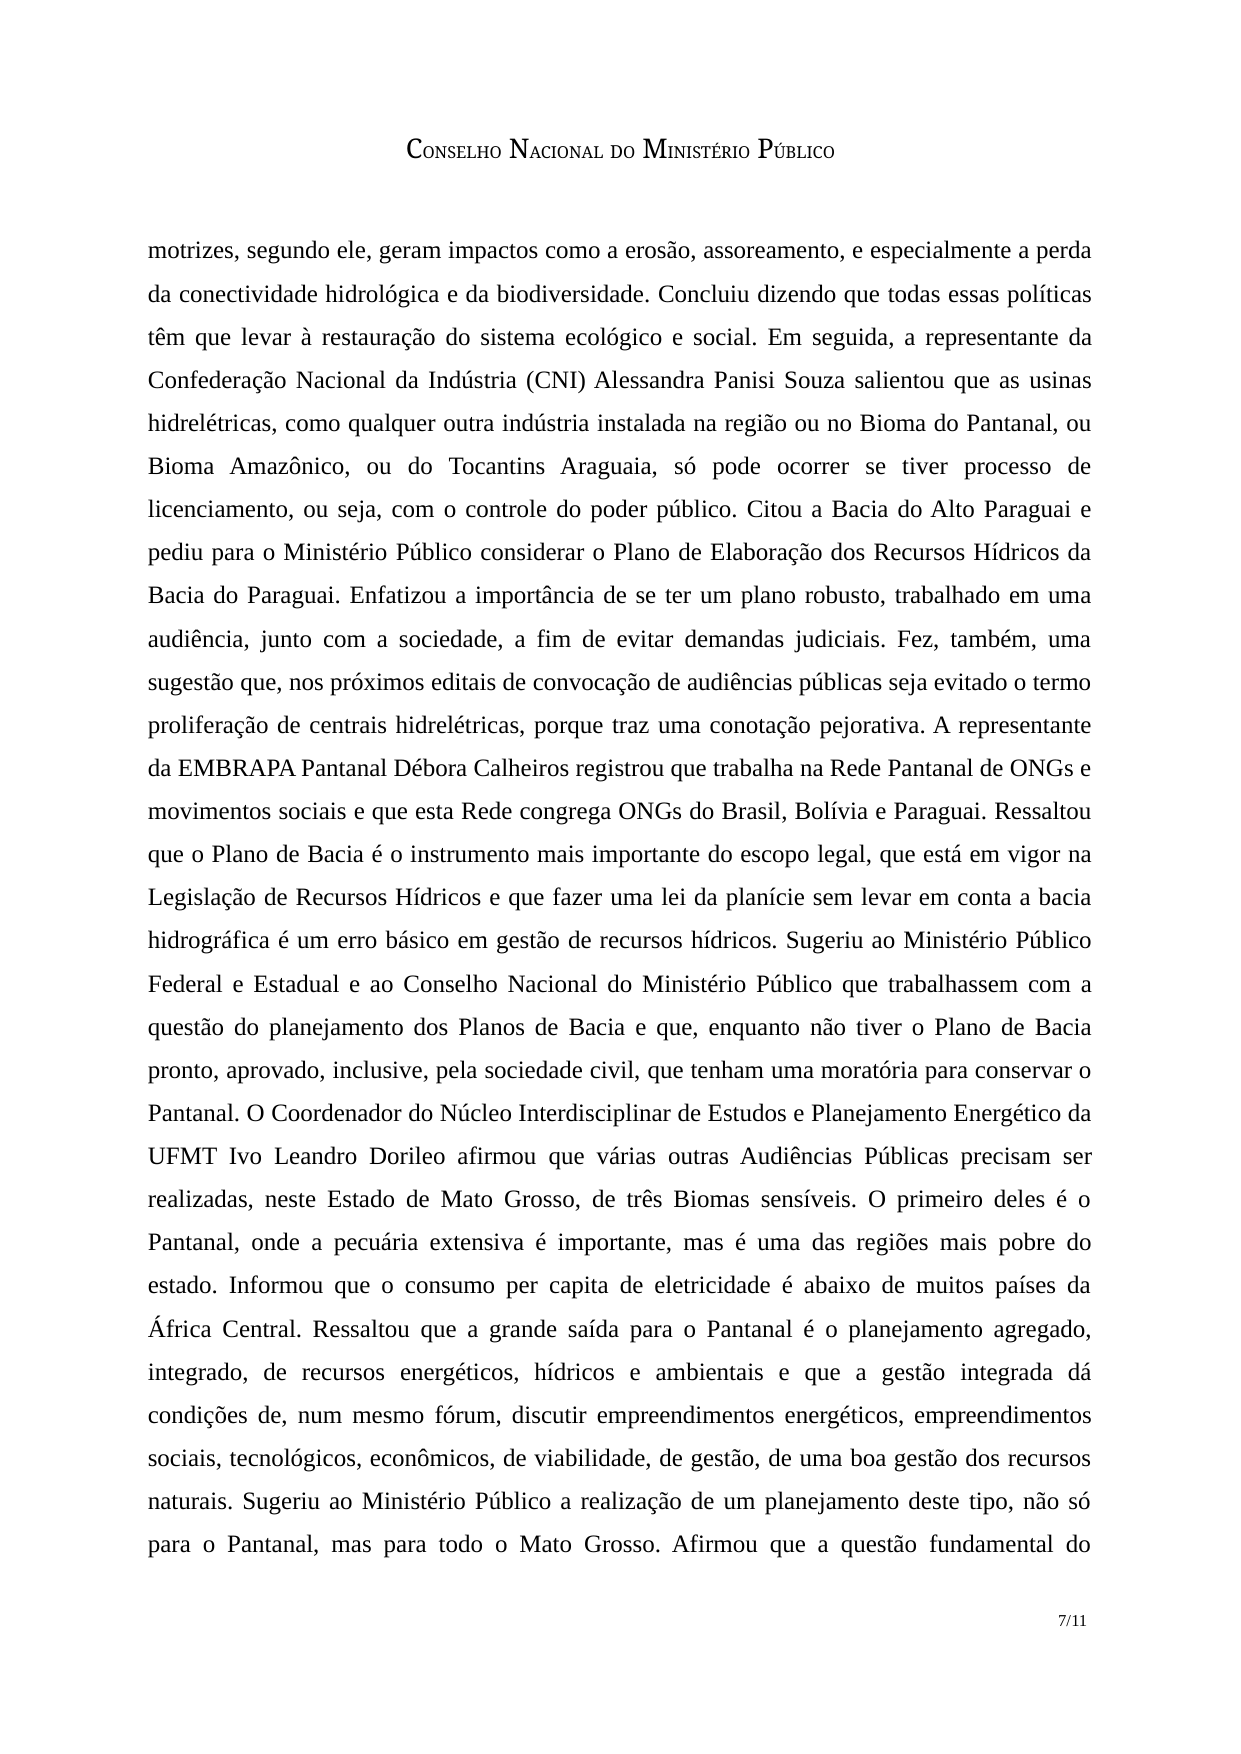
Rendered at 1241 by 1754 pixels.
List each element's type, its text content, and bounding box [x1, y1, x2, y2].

text motrizes, segundo ele, geram impactos como a erosão, assoreamento, e especialmente a perda da conectividade hidrológica e da biodiversidade. Concluiu dizendo que todas essas políticas têm que levar à restauração do sistema ecológico e social. Em seguida, a representante da Confederação Nacional da Indústria (CNI) Alessandra Panisi Souza salientou que as usinas hidrelétricas, como qualquer outra indústria instalada na região ou no Bioma do Pantanal, ou Bioma Amazônico, ou do Tocantins Araguaia, só pode ocorrer se tiver processo de licenciamento, ou seja, com o controle do poder público. Citou a Bacia do Alto Paraguai e pediu para o Ministério Público considerar o Plano de Elaboração dos Recursos Hídricos da Bacia do Paraguai. Enfatizou a importância de se ter um plano robusto, trabalhado em uma audiência, junto com a sociedade, a fim de evitar demandas judiciais. Fez, também, uma sugestão que, nos próximos editais de convocação de audiências públicas seja evitado o termo proliferação de centrais hidrelétricas, porque traz uma conotação pejorativa. A representante da EMBRAPA Pantanal Débora Calheiros registrou que trabalha na Rede Pantanal de ONGs e movimentos sociais e que esta Rede congrega ONGs do Brasil, Bolívia e Paraguai. Ressaltou que o Plano de Bacia é o instrumento mais importante do escopo legal, que está em vigor na Legislação de Recursos Hídricos e que fazer uma lei da planície sem levar em conta a bacia hidrográfica é um erro básico em gestão de recursos hídricos. Sugeriu ao Ministério Público Federal e Estadual e ao Conselho Nacional do Ministério Público que trabalhassem com a questão do planejamento dos Planos de Bacia e que, enquanto não tiver o Plano de Bacia pronto, aprovado, inclusive, pela sociedade civil, que tenham uma moratória para conservar o Pantanal. O Coordenador do Núcleo Interdisciplinar de Estudos e Planejamento Energético da UFMT Ivo Leandro Dorileo afirmou que várias outras Audiências Públicas precisam ser realizadas, neste Estado de Mato Grosso, de três Biomas sensíveis. O primeiro deles é o Pantanal, onde a pecuária extensiva é importante, mas é uma das regiões mais pobre do estado. Informou que o consumo per capita de eletricidade é abaixo de muitos países da África Central. Ressaltou que a grande saída para o Pantanal é o planejamento agregado, integrado, de recursos energéticos, hídricos e ambientais e que a gestão integrada dá condições de, num mesmo fórum, discutir empreendimentos energéticos, empreendimentos sociais, tecnológicos, econômicos, de viabilidade, de gestão, de uma boa gestão dos recursos naturais. Sugeriu ao Ministério Público a realização de um planejamento deste tipo, não só para o Pantanal, mas para todo o Mato Grosso. Afirmou que a questão fundamental do [148, 236, 1093, 1558]
